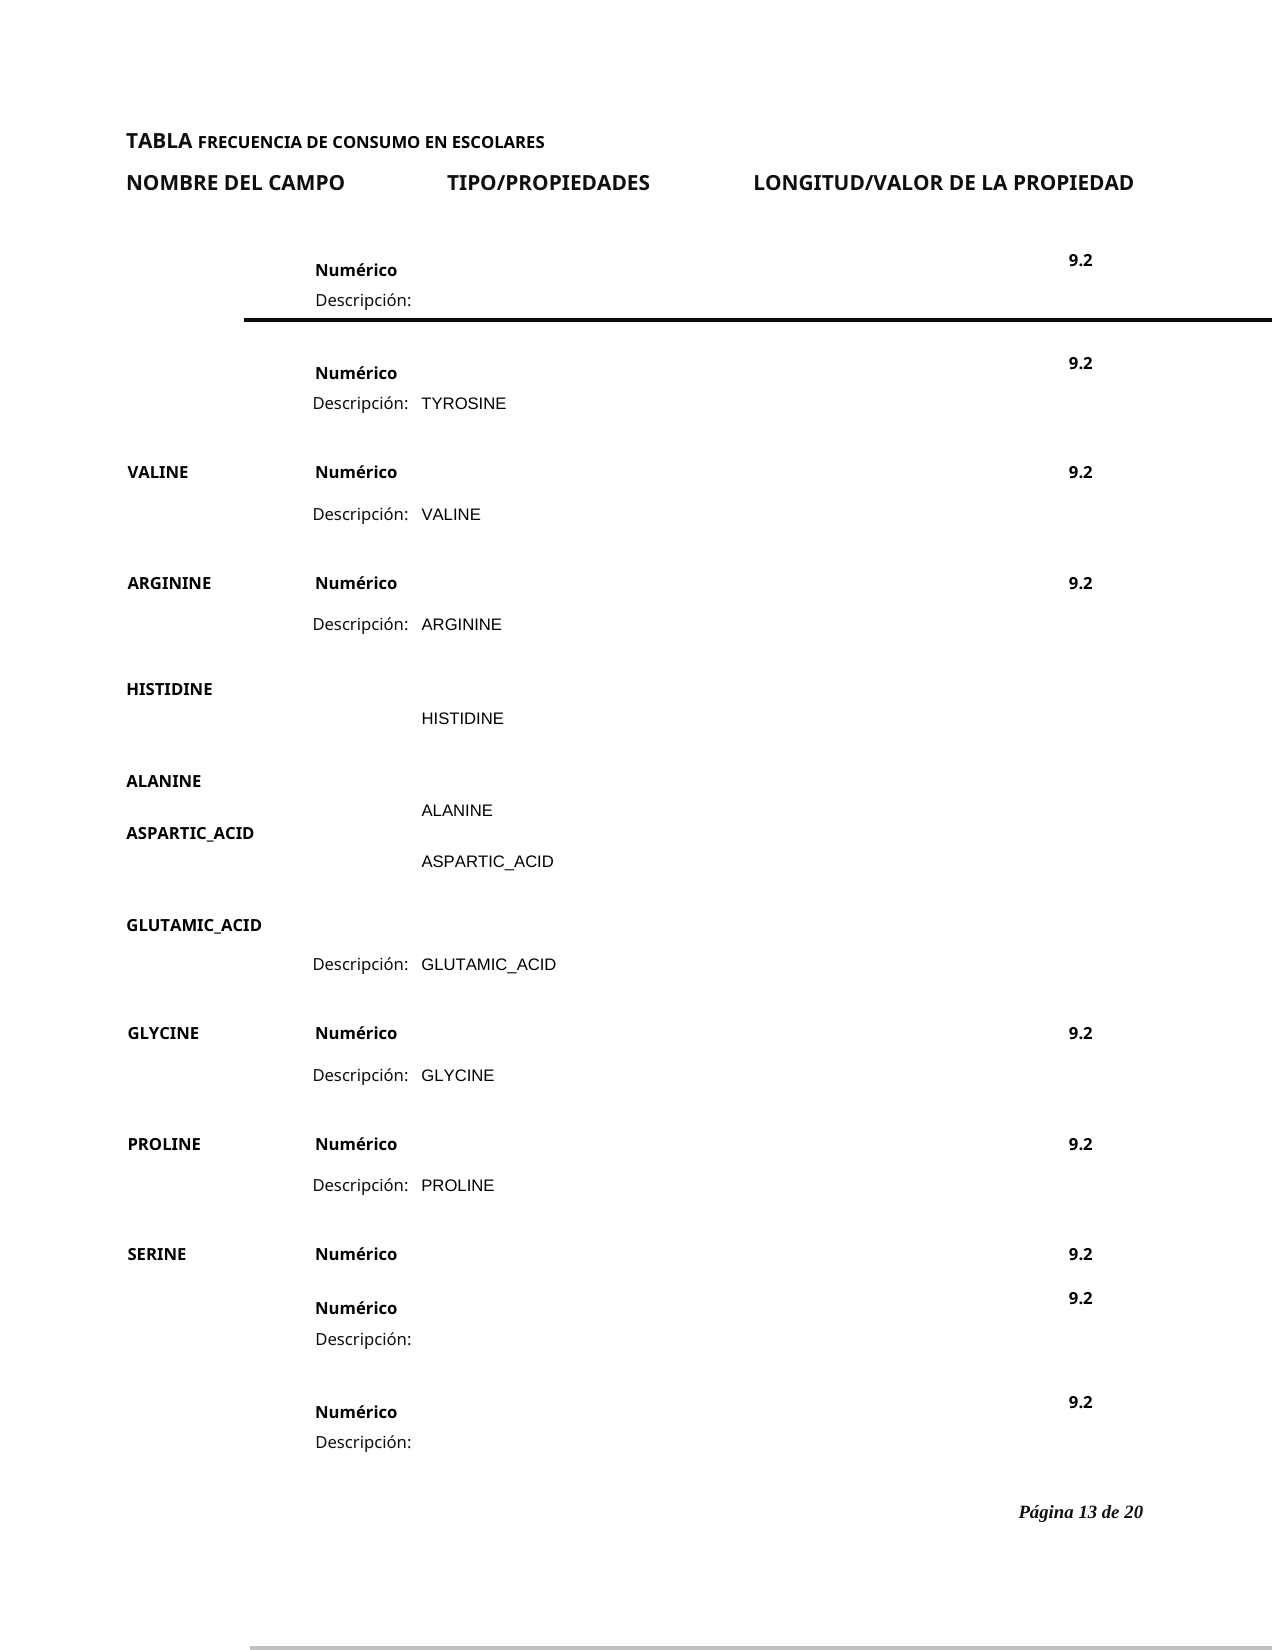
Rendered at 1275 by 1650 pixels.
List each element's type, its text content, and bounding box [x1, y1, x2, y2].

text ALANINE [126, 770, 1093, 793]
text Descripción: PROLINE [126, 1169, 1093, 1197]
text HISTIDINE [126, 678, 1093, 701]
text Descripción: VALINE [126, 498, 1093, 526]
text ARGININE Numérico 9.2 [127, 572, 1093, 594]
text GLUTAMIC_ACID [126, 914, 1093, 936]
text ASPARTIC_ACID [421, 852, 1030, 871]
text Descripción: ARGININE [126, 608, 1093, 636]
text Descripción: TYROSINE [126, 387, 1093, 415]
text PROLINE Numérico 9.2 [127, 1132, 1093, 1155]
text SERINE Numérico 9.2 [127, 1243, 1093, 1266]
text ALANINE [421, 800, 1030, 819]
text HISTIDINE [421, 708, 1030, 728]
text Descripción: GLUTAMIC_ACID [126, 948, 1093, 976]
text GLYCINE Numérico 9.2 [127, 1022, 1093, 1044]
text Descripción: GLYCINE [126, 1059, 1093, 1087]
text ASPARTIC_ACID [126, 822, 1093, 844]
text VALINE Numérico 9.2 [127, 461, 1093, 484]
